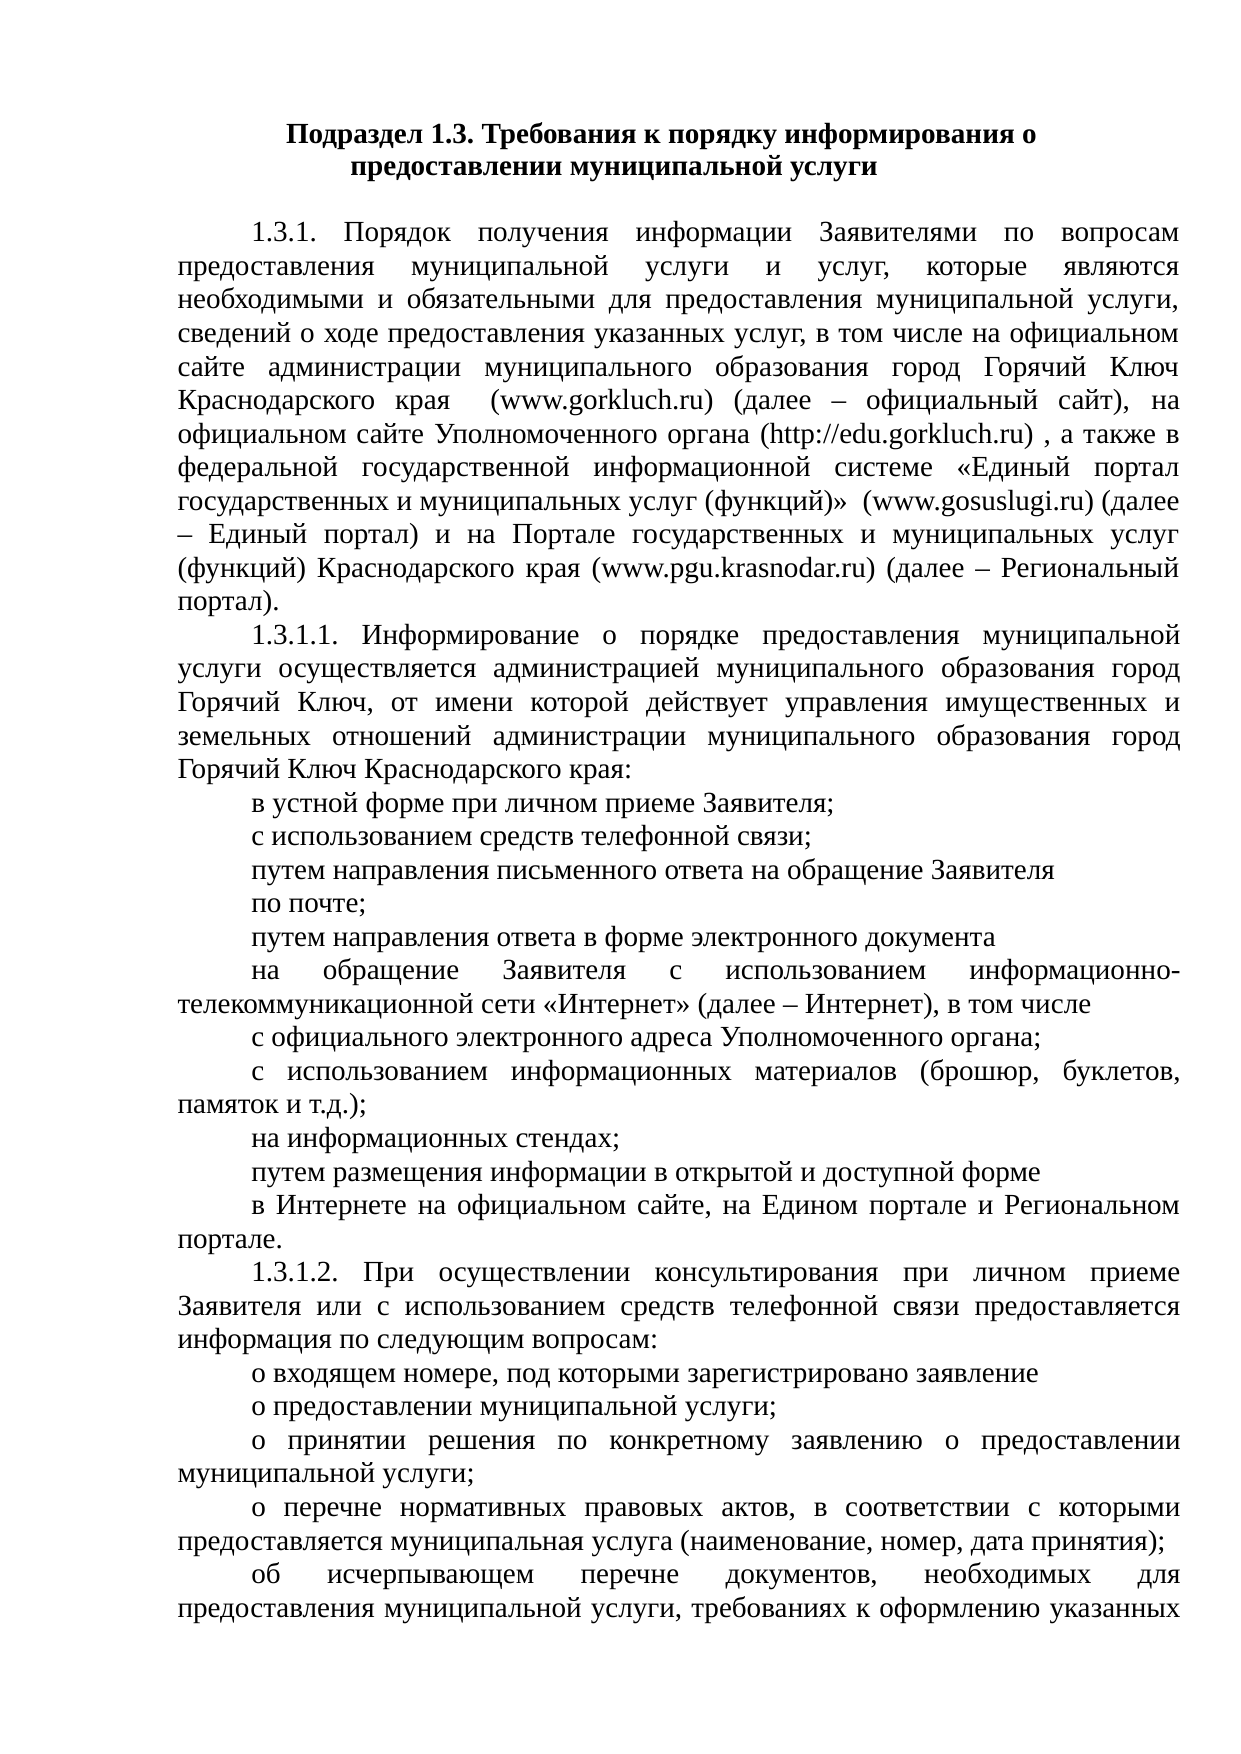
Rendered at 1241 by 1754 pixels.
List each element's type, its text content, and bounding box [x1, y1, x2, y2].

text с использованием информационных материалов (брошюр, буклетов, памяток и т.д.); [177, 1053, 1181, 1120]
text 1.3.1.2. При осуществлении консультирования при личном приеме Заявителя или с использованием средств телефонной связи предоставляется информация по следующим вопросам: [177, 1254, 1181, 1355]
text на обращение Заявителя с использованием информационно-телекоммуникационной сети «Интернет» (далее – Интернет), в том числе [177, 952, 1181, 1019]
text по почте; [177, 885, 1181, 919]
text о перечне нормативных правовых актов, в соответствии с которыми предоставляется муниципальная услуга (наименование, номер, дата принятия); [177, 1489, 1181, 1556]
text в Интернете на официальном сайте, на Едином портале и Региональном портале. [177, 1187, 1181, 1254]
text с использованием средств телефонной связи; [177, 818, 1181, 852]
text с официального электронного адреса Уполномоченного органа; [177, 1019, 1181, 1053]
text путем направления письменного ответа на обращение Заявителя [177, 852, 1181, 885]
text о принятии решения по конкретному заявлению о предоставлении муниципальной услуги; [177, 1422, 1181, 1489]
text 1.3.1. Порядок получения информации Заявителями по вопросам предоставления муниципальной услуги и услуг, которые являются необходимыми и обязательными для предоставления муниципальной услуги, сведений о ходе предоставления указанных услуг, в том числе на официальном сайте администрации муниципального образования город Горячий Ключ Краснодарского края (www.gorkluch.ru) (далее – официальный сайт), на официальном сайте Уполномоченного органа (http://edu.gorkluch.ru) , а также в федеральной государственной информационной системе «Единый портал государственных и муниципальных услуг (функций)» (www.gosuslugi.ru) (далее – Единый портал) и на Портале государственных и муниципальных услуг (функций) Краснодарского края (www.pgu.krasnodar.ru) (далее – Региональный портал). [177, 214, 1180, 617]
text путем размещения информации в открытой и доступной форме [177, 1154, 1181, 1187]
text 1.3.1.1. Информирование о порядке предоставления муниципальной услуги осуществляется администрацией муниципального образования город Горячий Ключ, от имени которой действует управления имущественных и земельных отношений администрации муниципального образования город Горячий Ключ Краснодарского края: [177, 617, 1181, 785]
text о входящем номере, под которыми зарегистрировано заявление [177, 1355, 1181, 1388]
text на информационных стендах; [177, 1120, 1181, 1154]
text Подраздел 1.3. Требования к порядку информирования о предоставлении муниципальной услуги [177, 118, 1051, 182]
text об исчерпывающем перечне документов, необходимых для предоставления муниципальной услуги, требованиях к оформлению указанных [177, 1556, 1181, 1623]
text в устной форме при личном приеме Заявителя; [177, 785, 1181, 818]
text путем направления ответа в форме электронного документа [177, 919, 1181, 952]
text о предоставлении муниципальной услуги; [177, 1388, 1181, 1422]
